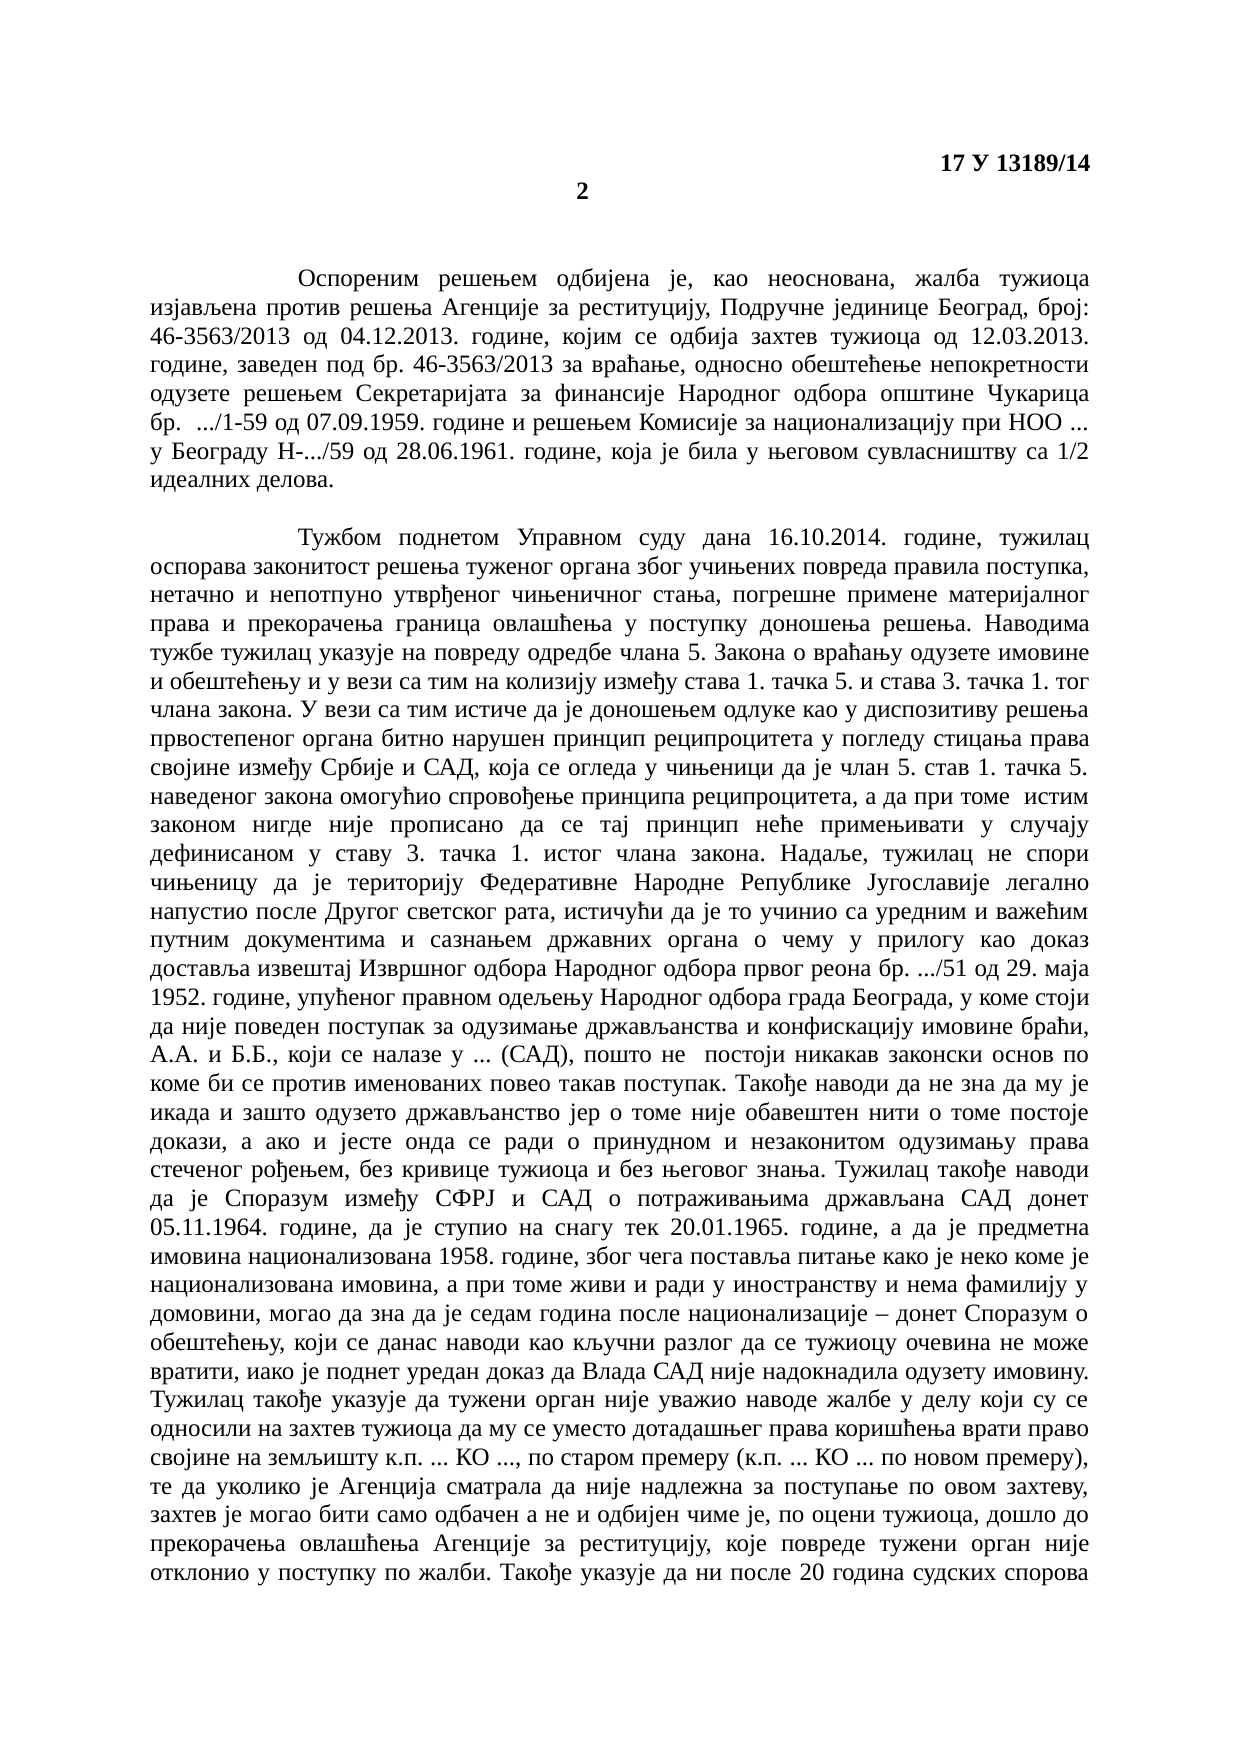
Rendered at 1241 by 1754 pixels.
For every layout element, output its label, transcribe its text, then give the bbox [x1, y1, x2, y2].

text Оспореним решењем одбијена је, као неоснована, жалба тужиоца изјављена против решења Агенције за реституцију, Подручне јединице Београд, број: 46-3563/2013 од 04.12.2013. године, којим се одбија захтев тужиоца од 12.03.2013. године, заведен под бр. 46-3563/2013 за враћање, односно обештећење непокретности одузете решењем Секретаријата за финансије Народног одбора општине Чукарица бр. .../1-59 од 07.09.1959. године и решењем Комисије за национализацију при НОО ... у Београду Н-.../59 од 28.06.1961. године, која је била у његовом сувласништву са 1/2 идеалних делова. [150, 263, 1090, 493]
text Тужбом поднетом Управном суду дана 16.10.2014. године, тужилац оспорава законитост решења туженог органа због учињених повреда правила поступка, нетачно и непотпуно утврђеног чињеничног стања, погрешне примене материјалног права и прекорачења граница овлашћења у поступку доношења решења. Наводима тужбе тужилац указује на повреду одредбе члана 5. Закона о враћању одузете имовине и обештећењу и у вези са тим на колизију између става 1. тачка 5. и става 3. тачка 1. тог члана закона. У вези са тим истиче да је доношењем одлуке као у диспозитиву решења првостепеног органа битно нарушен принцип реципроцитета у погледу стицања права својине између Србије и САД, која се огледа у чињеници да је члан 5. став 1. тачка 5. наведеног закона омогућио спровођење принципа реципроцитета, а да при томе истим законом нигде није прописано да се тај принцип неће примењивати у случају дефинисаном у ставу 3. тачка 1. истог члана закона. Надаље, тужилац не спори чињеницу да је територију Федеративне Народне Републике Југославије легално напустио после Другог светског рата, истичући да је то учинио са уредним и важећим путним документима и сазнањем државних органа о чему у прилогу као доказ доставља извештај Извршног одбора Народног одбора првог реона бр. .../51 од 29. маја 1952. године, упућеног правном одељењу Народног одбора града Београда, у коме стоји да није поведен поступак за одузимање држављанства и конфискацију имовине браћи, А.А. и Б.Б., који се налазе у ... (САД), пошто не постоји никакав законски основ по коме би се против именованих повео такав поступак. Такође наводи да не зна да му је икада и зашто одузето држављанство јер о томе није обавештен нити о томе постоје докази, а ако и јесте онда се ради о принудном и незаконитом одузимању права стеченог рођењем, без кривице тужиоца и без његовог знања. Тужилац такође наводи да је Споразум између СФРЈ и САД о потраживањима држављана САД донет 05.11.1964. године, да је ступио на снагу тек 20.01.1965. године, а да је предметна имовина национализована 1958. године, због чега поставља питање како је неко коме је национализована имовина, а при томе живи и ради у иностранству и нема фамилију у домовини, могао да зна да је седам година после национализације – донет Споразум о обештећењу, који се данас наводи као кључни разлог да се тужиоцу очевина не може вратити, иако је поднет уредан доказ да Влада САД није надокнадила одузету имовину. Тужилац такође указује да тужени орган није уважио наводе жалбе у делу који су се односили на захтев тужиоца да му се уместо дотадашњег права коришћења врати право својине на земљишту к.п. ... КО ..., по старом премеру (к.п. ... КО ... по новом премеру), те да уколико је Агенција сматрала да није надлежна за поступање по овом захтеву, захтев је могао бити само одбачен а не и одбијен чиме је, по оцени тужиоца, дошло до прекорачења овлашћења Агенције за реституцију, које повреде тужени орган није отклонио у поступку по жалби. Такође указује да ни после 20 година судских спорова [150, 522, 1090, 1586]
